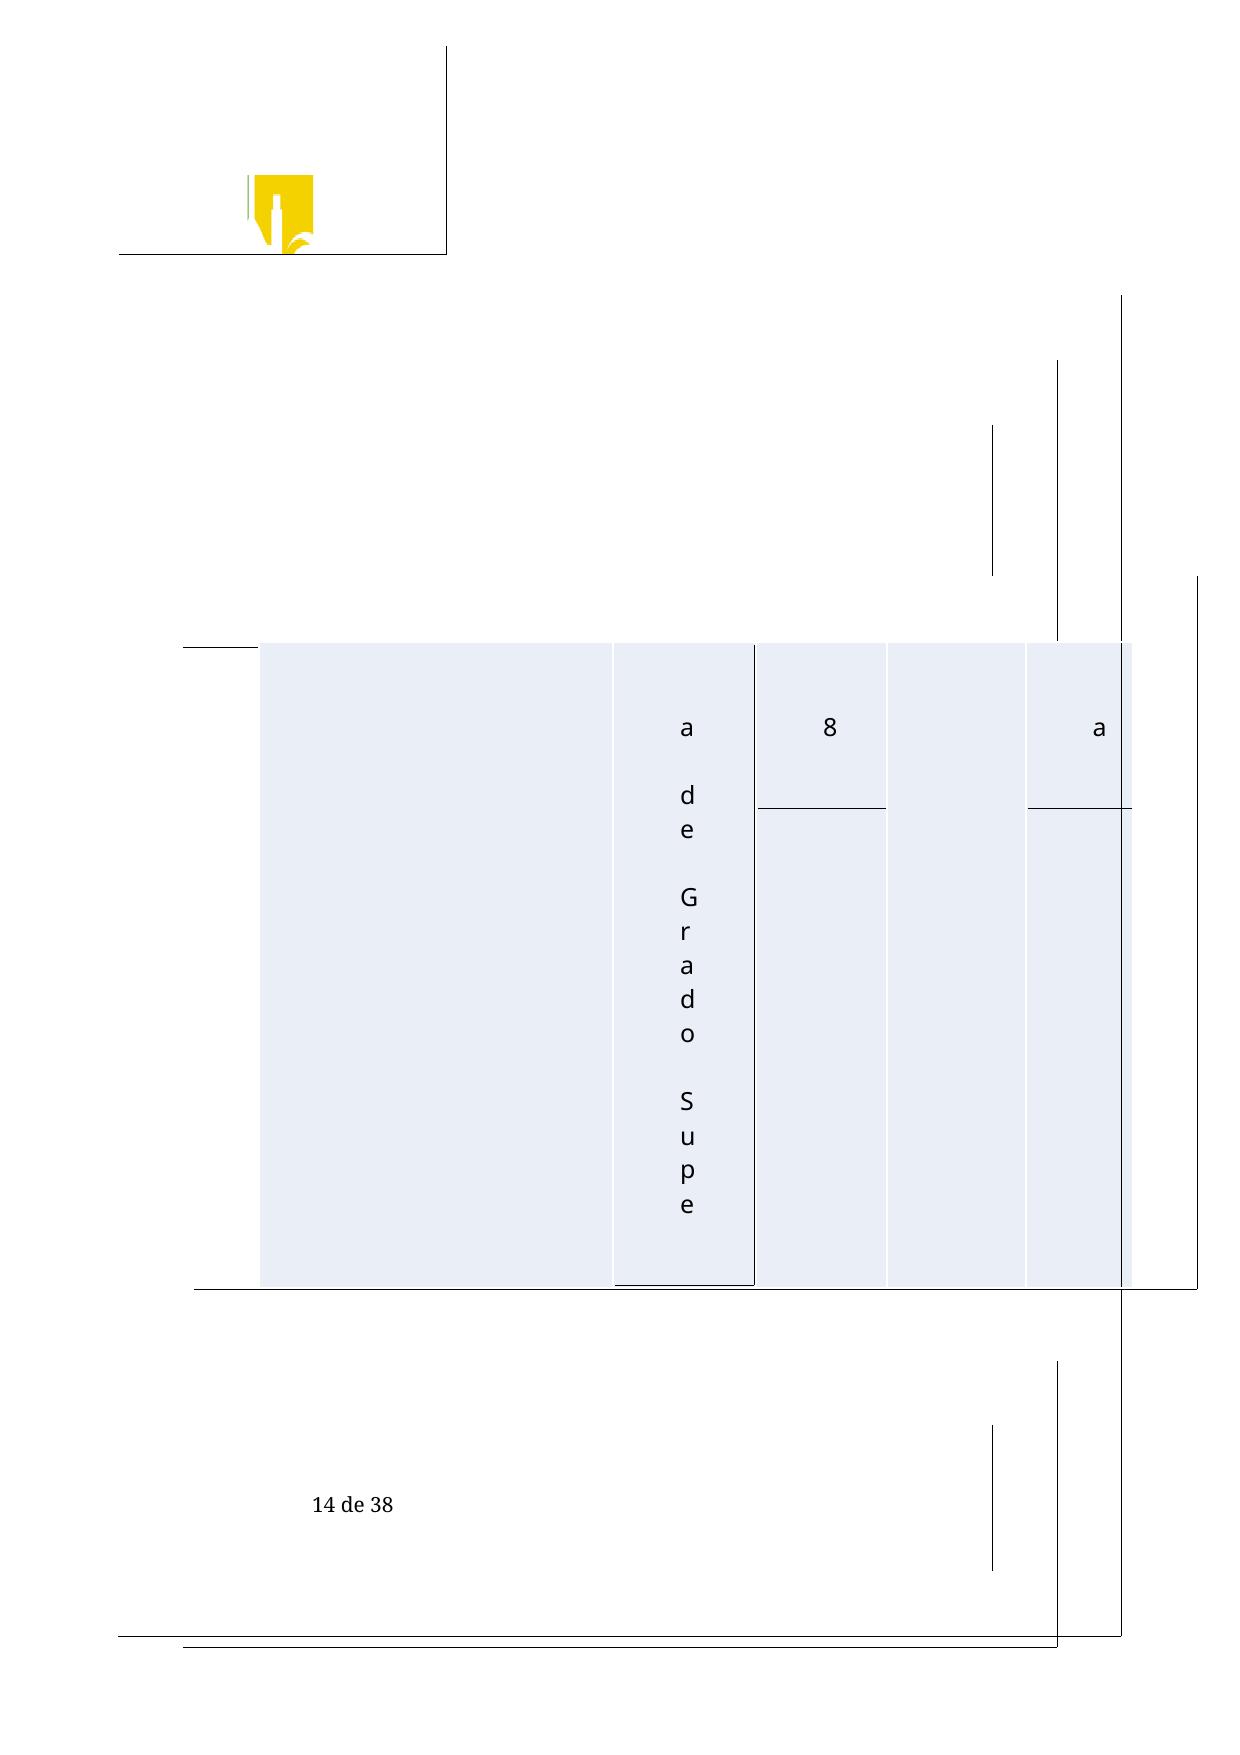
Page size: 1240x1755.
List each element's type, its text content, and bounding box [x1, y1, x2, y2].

table_cell [260, 643, 612, 1287]
table_cell a de Grado Supe [614, 643, 755, 1287]
table_cell [888, 643, 1025, 1287]
table_cell [1122, 643, 1132, 808]
table_cell a [1027, 643, 1121, 1287]
table_cell [1122, 809, 1132, 1287]
table_cell 8 [757, 643, 886, 1287]
